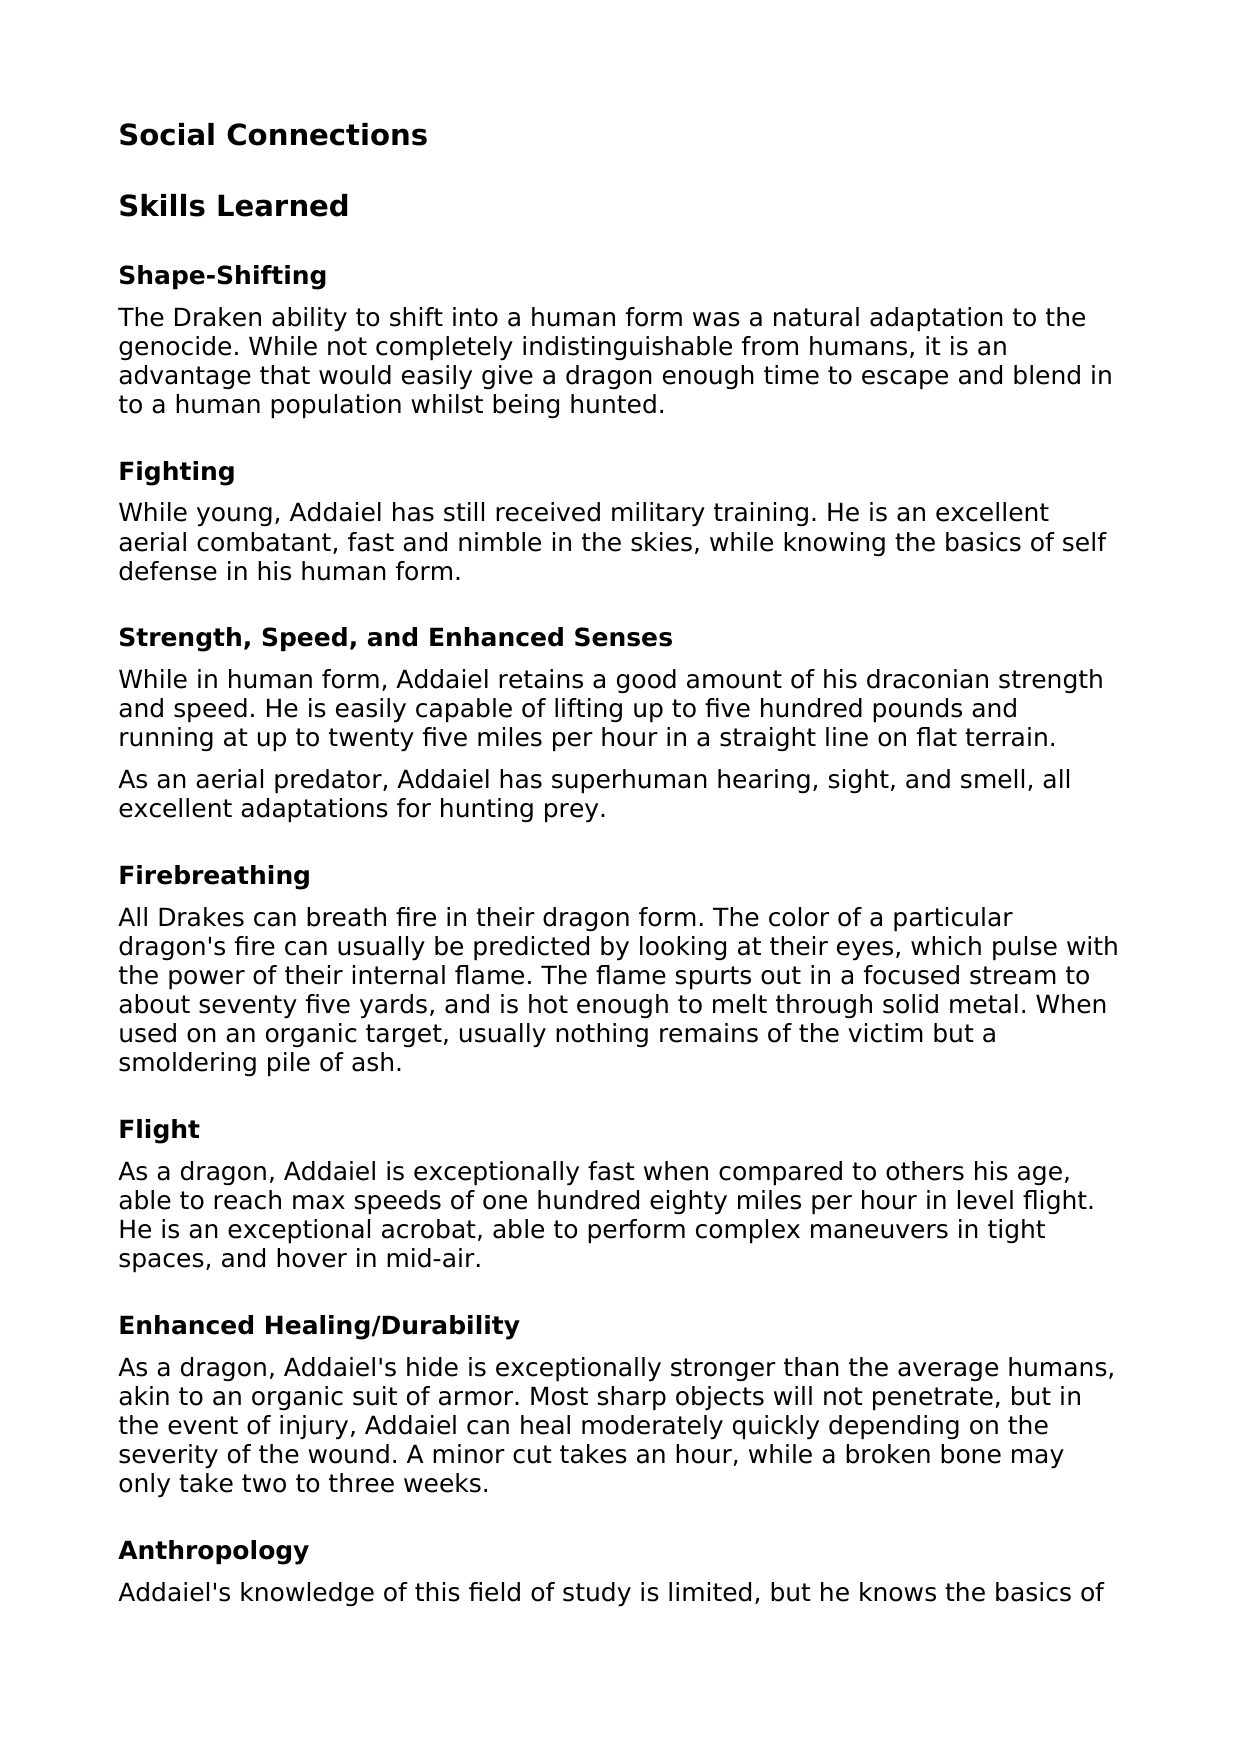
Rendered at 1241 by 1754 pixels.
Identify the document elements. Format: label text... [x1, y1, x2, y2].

text As a dragon, Addaiel is exceptionally fast when compared to others his age, able to reach max speeds of one hundred eighty miles per hour in level flight. He is an exceptional acrobat, able to perform complex maneuvers in tight spaces, and hover in mid-air. [118, 1157, 1122, 1273]
text While young, Addaiel has still received military training. He is an excellent aerial combatant, fast and nimble in the skies, while knowing the basics of self defense in his human form. [118, 498, 1122, 586]
text While in human form, Addaiel retains a good amount of his draconian strength and speed. He is easily capable of lifting up to five hundred pounds and running at up to twenty five miles per hour in a straight line on flat terrain. [118, 665, 1122, 753]
text As a dragon, Addaiel's hide is exceptionally stronger than the average humans, akin to an organic suit of armor. Most sharp objects will not penetrate, but in the event of injury, Addaiel can heal moderately quickly depending on the severity of the wound. A minor cut takes an hour, while a broken bone may only take two to three weeks. [118, 1353, 1122, 1498]
subtitle Shape-Shifting [118, 261, 1122, 290]
subtitle Firebreathing [118, 861, 1122, 890]
subtitle Fighting [118, 457, 1122, 486]
subtitle Enhanced Healing/Durability [118, 1311, 1122, 1340]
text The Draken ability to shift into a human form was a natural adaptation to the genocide. While not completely indistinguishable from humans, it is an advantage that would easily give a dragon enough time to escape and blend in to a human population whilst being hunted. [118, 303, 1122, 419]
subtitle Strength, Speed, and Enhanced Senses [118, 623, 1122, 653]
subtitle Anthropology [118, 1536, 1122, 1565]
subtitle Flight [118, 1115, 1122, 1144]
text As an aerial predator, Addaiel has superhuman hearing, sight, and smell, all excellent adaptations for hunting prey. [118, 765, 1122, 823]
subtitle Skills Learned [118, 189, 1122, 223]
subtitle Social Connections [118, 118, 1122, 152]
text All Drakes can breath fire in their dragon form. The color of a particular dragon's fire can usually be predicted by looking at their eyes, which pulse with the power of their internal flame. The flame spurts out in a focused stream to about seventy five yards, and is hot enough to melt through solid metal. When used on an organic target, usually nothing remains of the victim but a smoldering pile of ash. [118, 903, 1122, 1078]
text Addaiel's knowledge of this field of study is limited, but he knows the basics of [118, 1578, 1122, 1607]
